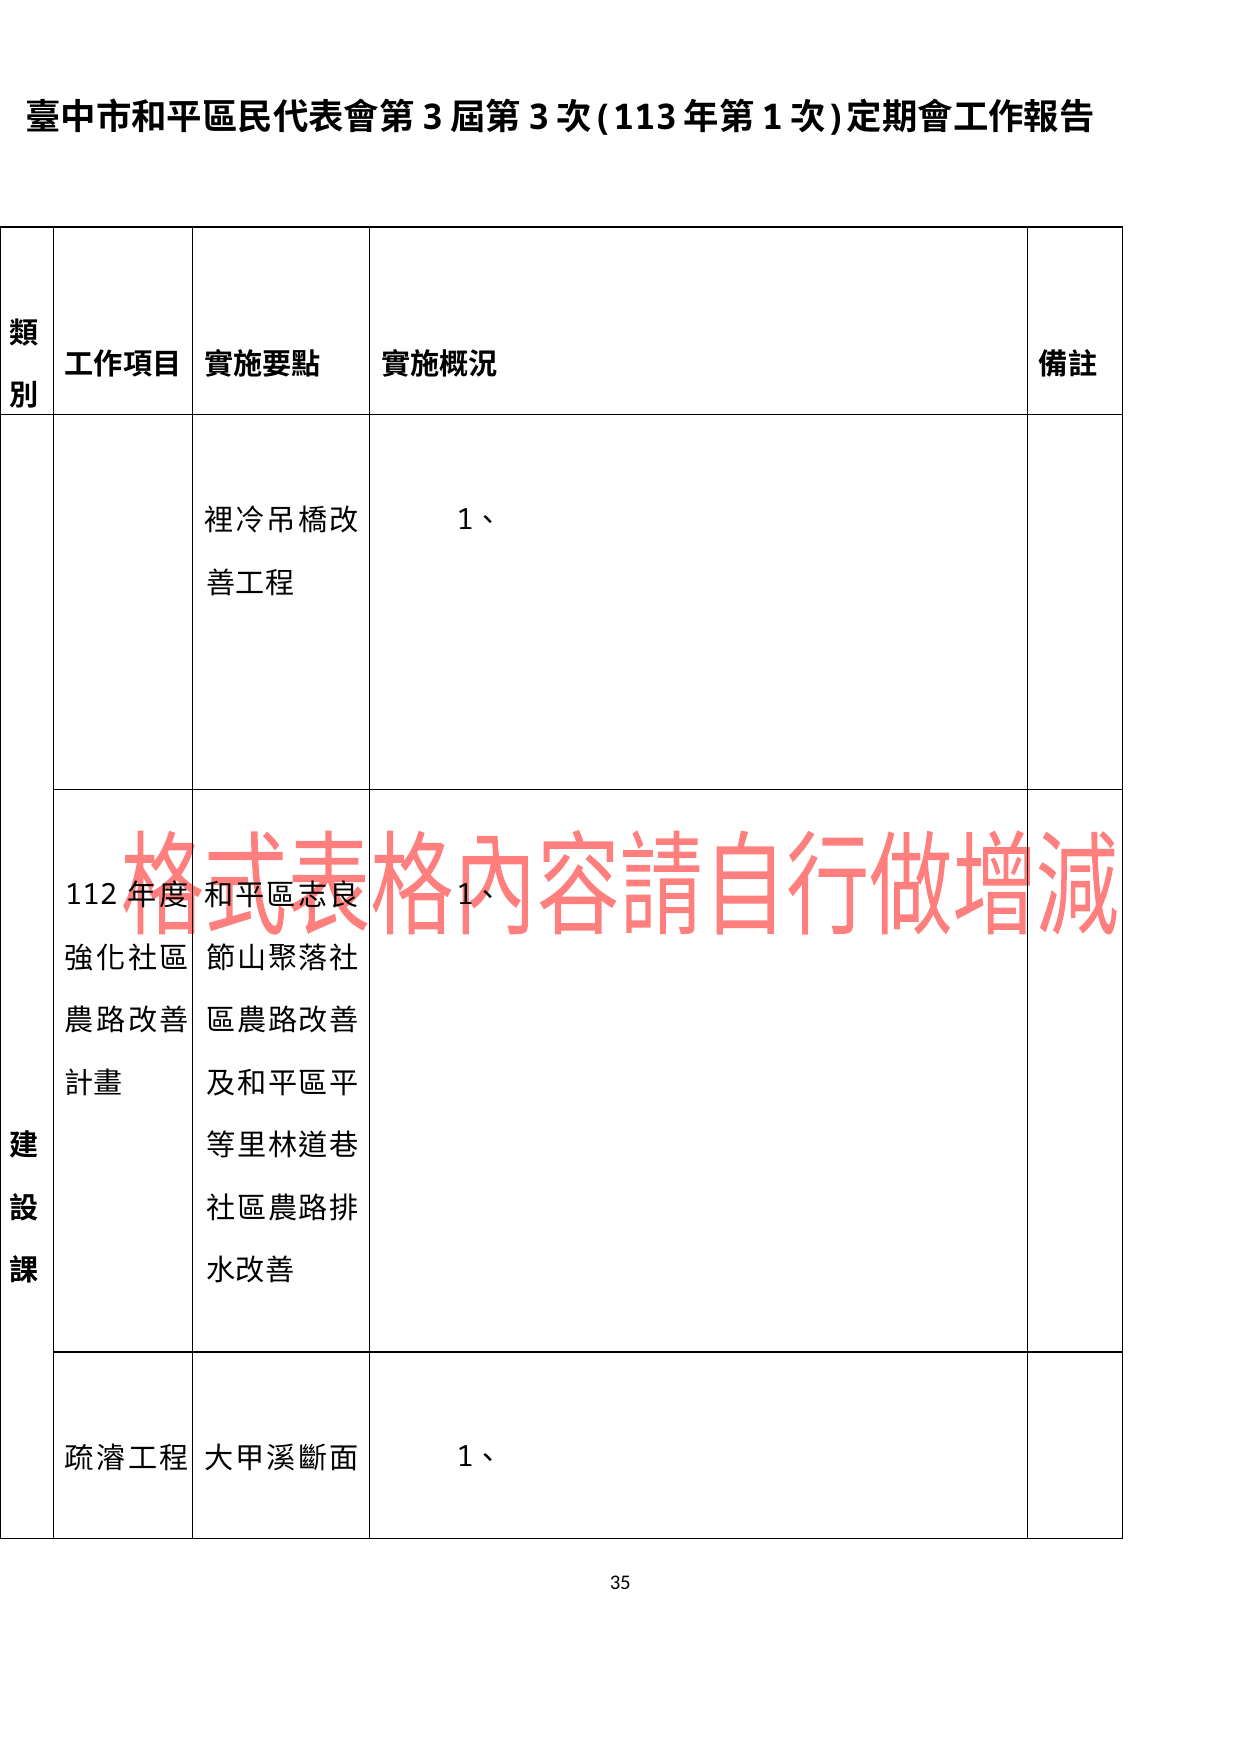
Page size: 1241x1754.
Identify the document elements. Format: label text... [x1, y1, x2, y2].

table_cell [989, 854, 1003, 878]
table_cell [54, 415, 192, 789]
table_cell [370, 415, 1027, 789]
table_cell 建設課 [1, 415, 53, 1538]
table_header 工作項目 [54, 228, 192, 414]
table_header 實施概況 [370, 228, 1027, 414]
table_cell [1028, 790, 1122, 1351]
table_cell [1028, 415, 1122, 789]
table_cell 和平區志良節山聚落社區農路改善及和平區平等里林道巷社區農路排水改善 [193, 790, 369, 1351]
table_cell [1028, 1353, 1122, 1538]
table_cell 裡冷吊橋改善工程 [193, 415, 369, 789]
table_cell 疏濬工程 [54, 1353, 192, 1538]
table_header 類別 [1, 228, 53, 414]
table_cell 112年度強化社區農路改善計畫 [54, 790, 192, 1351]
table_cell [370, 1353, 1027, 1538]
table_cell 大甲溪斷面 [193, 1353, 369, 1538]
table_header 備註 [1028, 228, 1122, 414]
table_cell [1009, 854, 1024, 878]
table_cell [370, 790, 1027, 1351]
table_header 實施要點 [193, 228, 369, 414]
